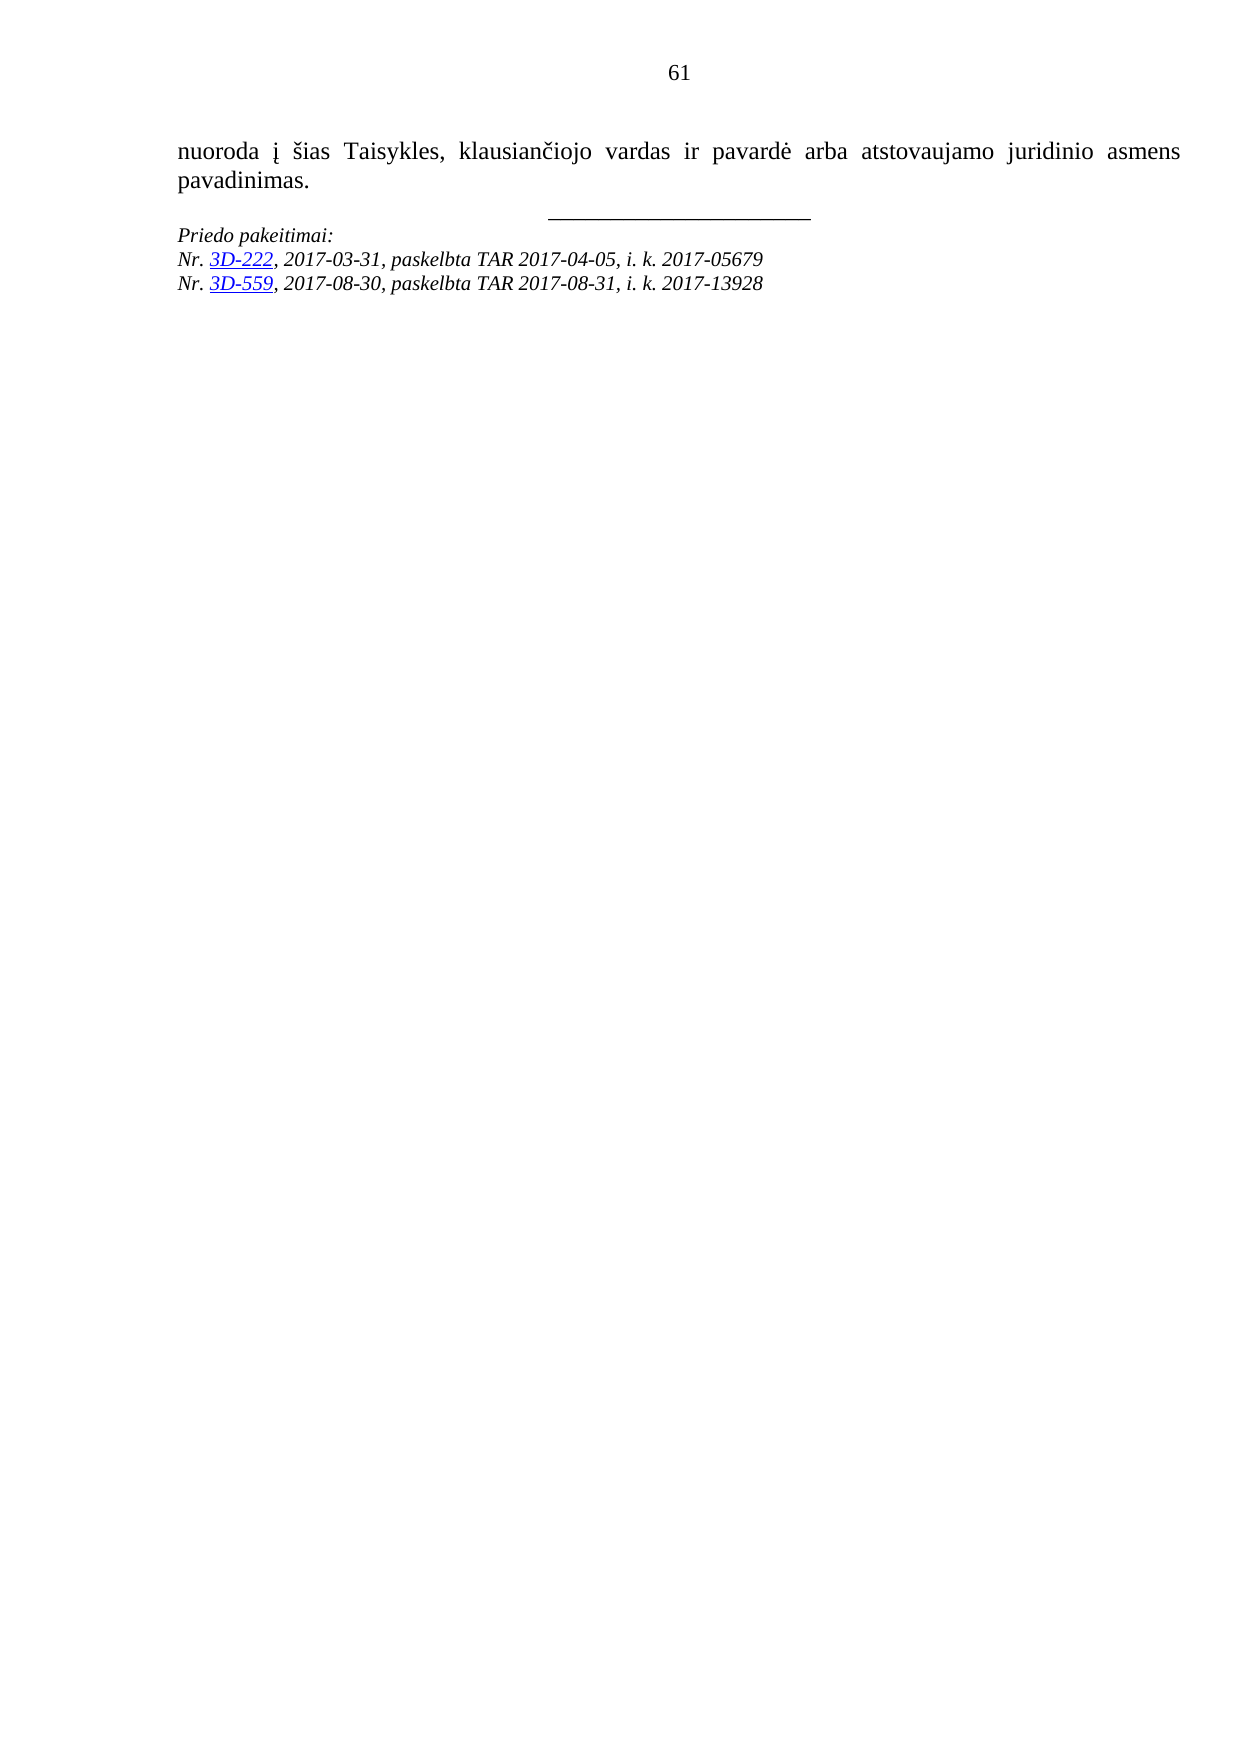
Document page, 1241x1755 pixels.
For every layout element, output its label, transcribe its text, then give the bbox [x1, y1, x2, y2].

text _____________________ [177, 194, 1181, 223]
text Nr. 3D-559, 2017-08-30, paskelbta TAR 2017-08-31, i. k. 2017-13928 [177, 271, 1181, 295]
text Nr. 3D-222, 2017-03-31, paskelbta TAR 2017-04-05, i. k. 2017-05679 [177, 247, 1181, 271]
text Priedo pakeitimai: [177, 223, 1181, 247]
text nuoroda į šias Taisykles, klausiančiojo vardas ir pavardė arba atstovaujamo juridinio asmens pavadinimas. [177, 136, 1181, 194]
